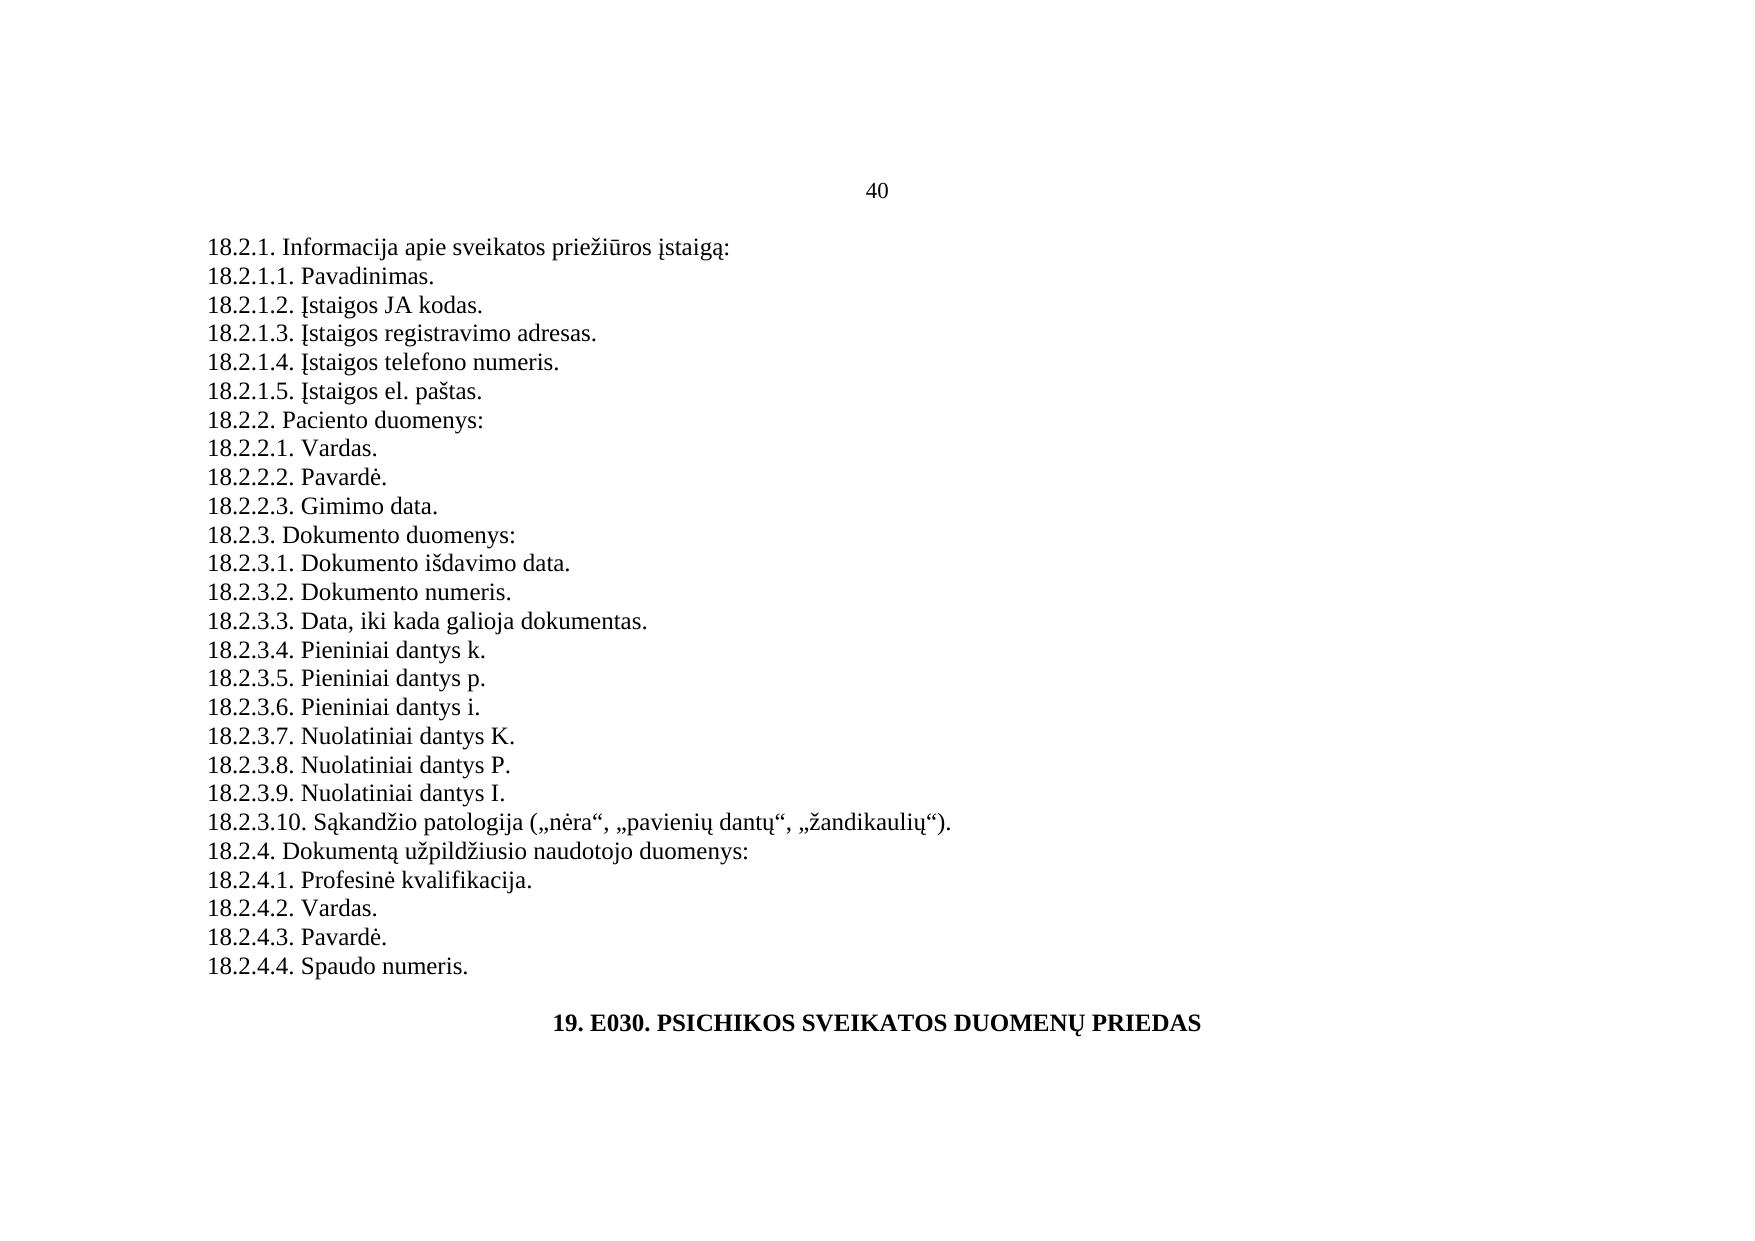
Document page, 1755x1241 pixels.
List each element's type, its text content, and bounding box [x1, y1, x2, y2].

text 18.2.3.9. Nuolatiniai dantys I. [118, 778, 1636, 807]
text 18.2.1. Informacija apie sveikatos priežiūros įstaigą: [118, 232, 1636, 261]
text 18.2.1.1. Pavadinimas. [118, 261, 1636, 290]
text 18.2.1.5. Įstaigos el. paštas. [118, 376, 1636, 405]
text 18.2.1.4. Įstaigos telefono numeris. [118, 347, 1636, 376]
text 18.2.3.4. Pieniniai dantys k. [118, 635, 1636, 663]
text 18.2.2.1. Vardas. [118, 433, 1636, 462]
text 18.2.3.2. Dokumento numeris. [118, 577, 1636, 606]
text 18.2.4.2. Vardas. [118, 893, 1636, 922]
text 19. E030. PSICHIKOS SVEIKATOS DUOMENŲ PRIEDAS [118, 1008, 1636, 1037]
text 18.2.2.2. Pavardė. [118, 462, 1636, 491]
text 18.2.3.8. Nuolatiniai dantys P. [118, 750, 1636, 778]
text 18.2.2. Paciento duomenys: [118, 405, 1636, 433]
text 18.2.1.3. Įstaigos registravimo adresas. [118, 318, 1636, 347]
text 18.2.2.3. Gimimo data. [118, 491, 1636, 520]
text 18.2.1.2. Įstaigos JA kodas. [118, 290, 1636, 318]
text 18.2.3.10. Sąkandžio patologija („nėra“, „pavienių dantų“, „žandikaulių“). [118, 807, 1636, 836]
text 18.2.4.3. Pavardė. [118, 922, 1636, 951]
text 18.2.4. Dokumentą užpildžiusio naudotojo duomenys: [118, 836, 1636, 865]
text 18.2.3.6. Pieniniai dantys i. [118, 692, 1636, 721]
text 18.2.3.7. Nuolatiniai dantys K. [118, 721, 1636, 750]
text 18.2.3.3. Data, iki kada galioja dokumentas. [118, 606, 1636, 635]
text 18.2.3.5. Pieniniai dantys p. [118, 663, 1636, 692]
text 18.2.4.1. Profesinė kvalifikacija. [118, 865, 1636, 893]
text 18.2.3.1. Dokumento išdavimo data. [118, 548, 1636, 577]
text 18.2.4.4. Spaudo numeris. [118, 951, 1636, 980]
text 18.2.3. Dokumento duomenys: [118, 520, 1636, 548]
